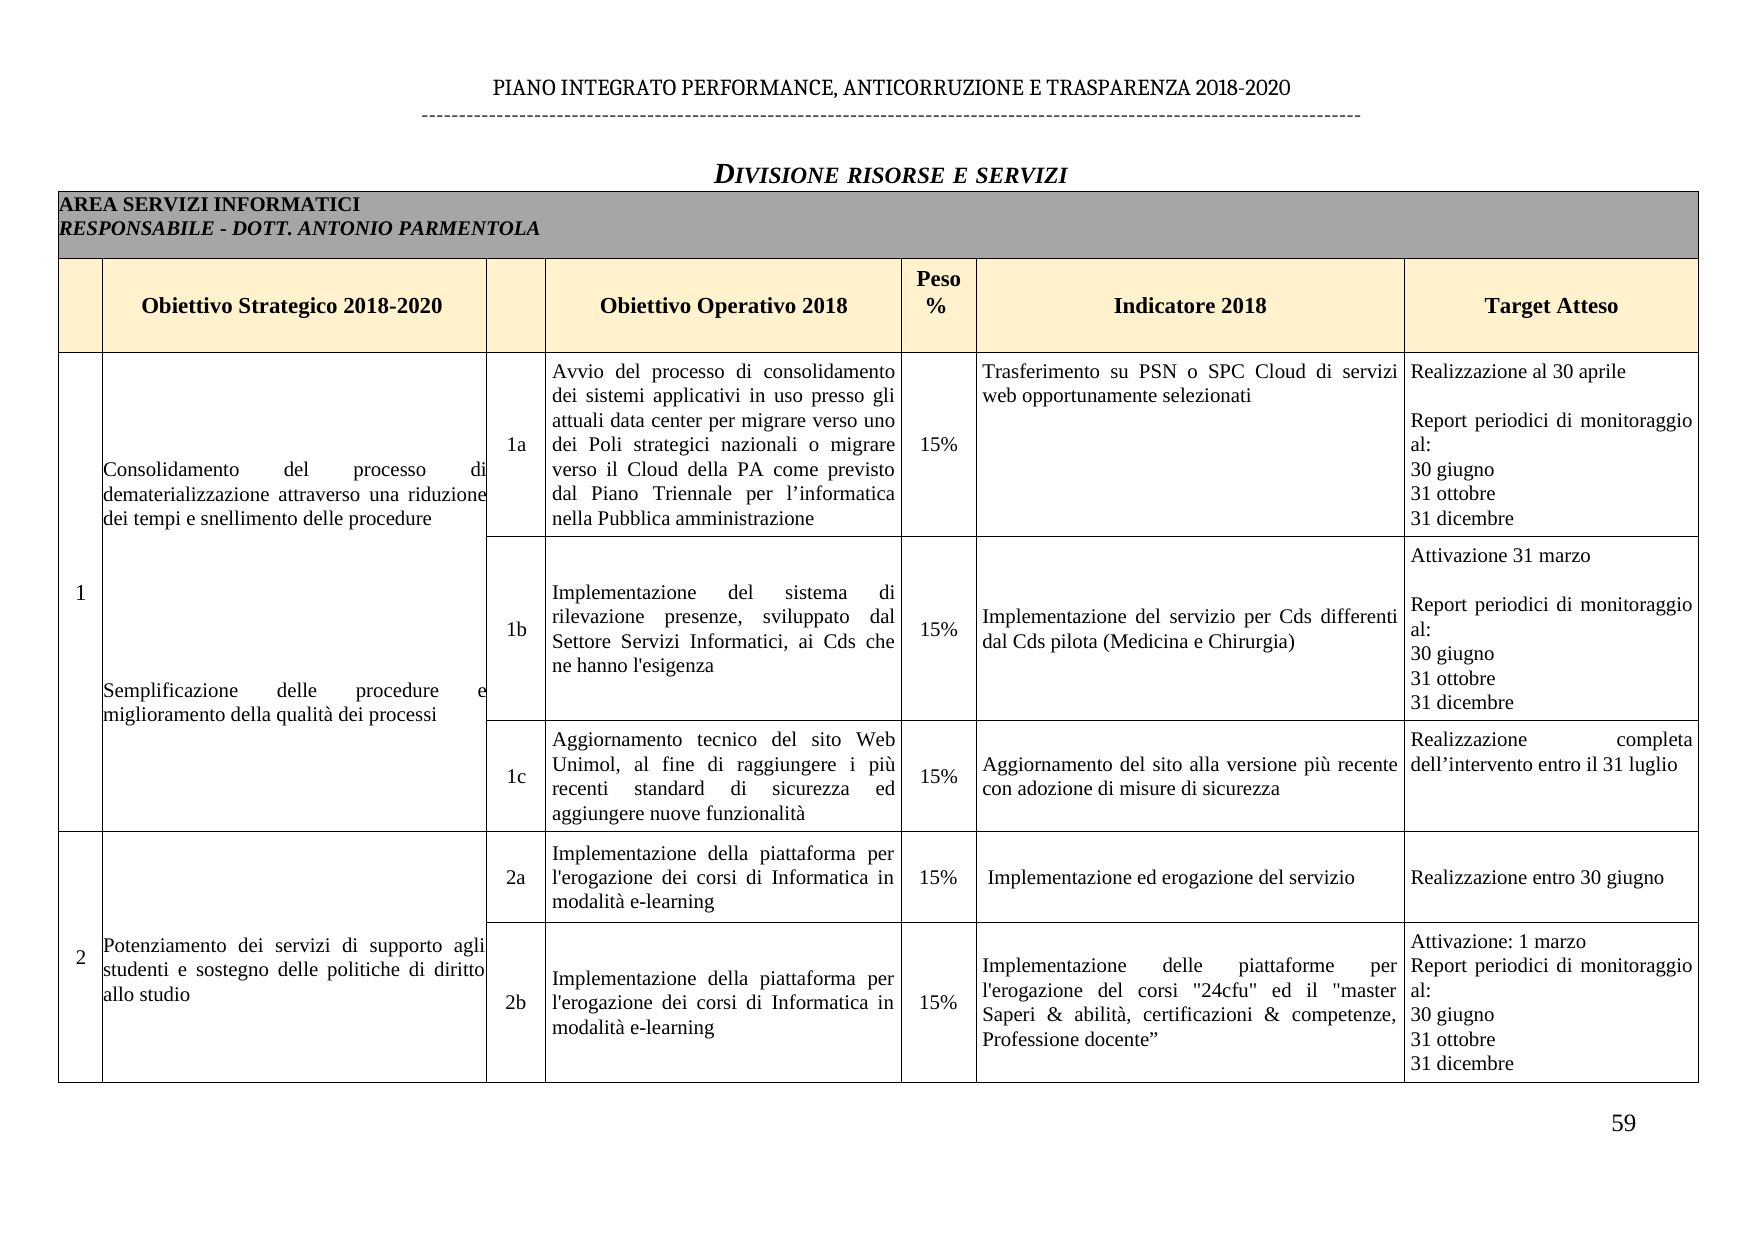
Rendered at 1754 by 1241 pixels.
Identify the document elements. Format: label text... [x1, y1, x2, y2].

table_cell Implementazione del sistema di rilevazione presenze, sviluppato dal Settore Servizi Informatici, ai Cds che ne hanno l'esigenza [546, 537, 901, 720]
table_cell 15% [902, 832, 976, 922]
table_cell Trasferimento su PSN o SPC Cloud di servizi web opportunamente selezionati [977, 353, 1404, 536]
table_cell Realizzazione completa dell’intervento entro il 31 luglio [1405, 721, 1698, 831]
table_cell Implementazione delle piattaforme per l'erogazione del corsi "24cfu" ed il "master Saperi & abilità, certificazioni & competenze, Professione docente” [977, 923, 1404, 1082]
table_cell [59, 259, 102, 352]
table_cell Peso % [902, 259, 976, 352]
table_header AREA SERVIZI INFORMATICI RESPONSABILE - DOTT. ANTONIO PARMENTOLA [59, 192, 1698, 258]
table_cell Implementazione della piattaforma per l'erogazione dei corsi di Informatica in modalità e-learning [546, 923, 901, 1082]
table_cell 1 [59, 353, 102, 831]
table_cell Consolidamento del processo di dematerializzazione attraverso una riduzione dei tempi e snellimento delle procedure Semplificazione delle procedure e miglioramento della qualità dei processi [103, 353, 486, 831]
table_cell Implementazione del servizio per Cds differenti dal Cds pilota (Medicina e Chirurgia) [977, 537, 1404, 720]
table_cell Indicatore 2018 [977, 259, 1404, 352]
table_cell Aggiornamento del sito alla versione più recente con adozione di misure di sicurezza [977, 721, 1404, 831]
table_cell Obiettivo Operativo 2018 [546, 259, 901, 352]
table_cell 15% [902, 537, 976, 720]
table_cell Obiettivo Strategico 2018-2020 [103, 259, 486, 352]
table_cell Target Atteso [1405, 259, 1698, 352]
text Divisione risorse e servizi [148, 156, 1636, 190]
table_cell 2 [59, 832, 102, 1082]
table_cell 15% [902, 923, 976, 1082]
table_cell 15% [902, 721, 976, 831]
table_cell Aggiornamento tecnico del sito Web Unimol, al fine di raggiungere i più recenti standard di sicurezza ed aggiungere nuove funzionalità [546, 721, 901, 831]
table_cell 2b [487, 923, 545, 1082]
table_cell Implementazione della piattaforma per l'erogazione dei corsi di Informatica in modalità e-learning [546, 832, 901, 922]
table_cell Realizzazione entro 30 giugno [1405, 832, 1698, 922]
table_cell Realizzazione al 30 aprile Report periodici di monitoraggio al: 30 giugno 31 ottobre 31 dicembre [1405, 353, 1698, 536]
table_cell 1c [487, 721, 545, 831]
table_cell Attivazione: 1 marzo Report periodici di monitoraggio al: 30 giugno 31 ottobre 31 dicembre [1405, 923, 1698, 1082]
table_cell Implementazione ed erogazione del servizio [977, 832, 1404, 922]
table_cell 15% [902, 353, 976, 536]
table_cell Potenziamento dei servizi di supporto agli studenti e sostegno delle politiche di diritto allo studio [103, 832, 486, 1082]
table_cell Avvio del processo di consolidamento dei sistemi applicativi in uso presso gli attuali data center per migrare verso uno dei Poli strategici nazionali o migrare verso il Cloud della PA come previsto dal Piano Triennale per l’informatica nella Pubblica amministrazione [546, 353, 901, 536]
table_cell 1b [487, 537, 545, 720]
table_cell [487, 259, 545, 352]
table_cell 1a [487, 353, 545, 536]
table_cell 2a [487, 832, 545, 922]
table_cell Attivazione 31 marzo Report periodici di monitoraggio al: 30 giugno 31 ottobre 31 dicembre [1405, 537, 1698, 720]
